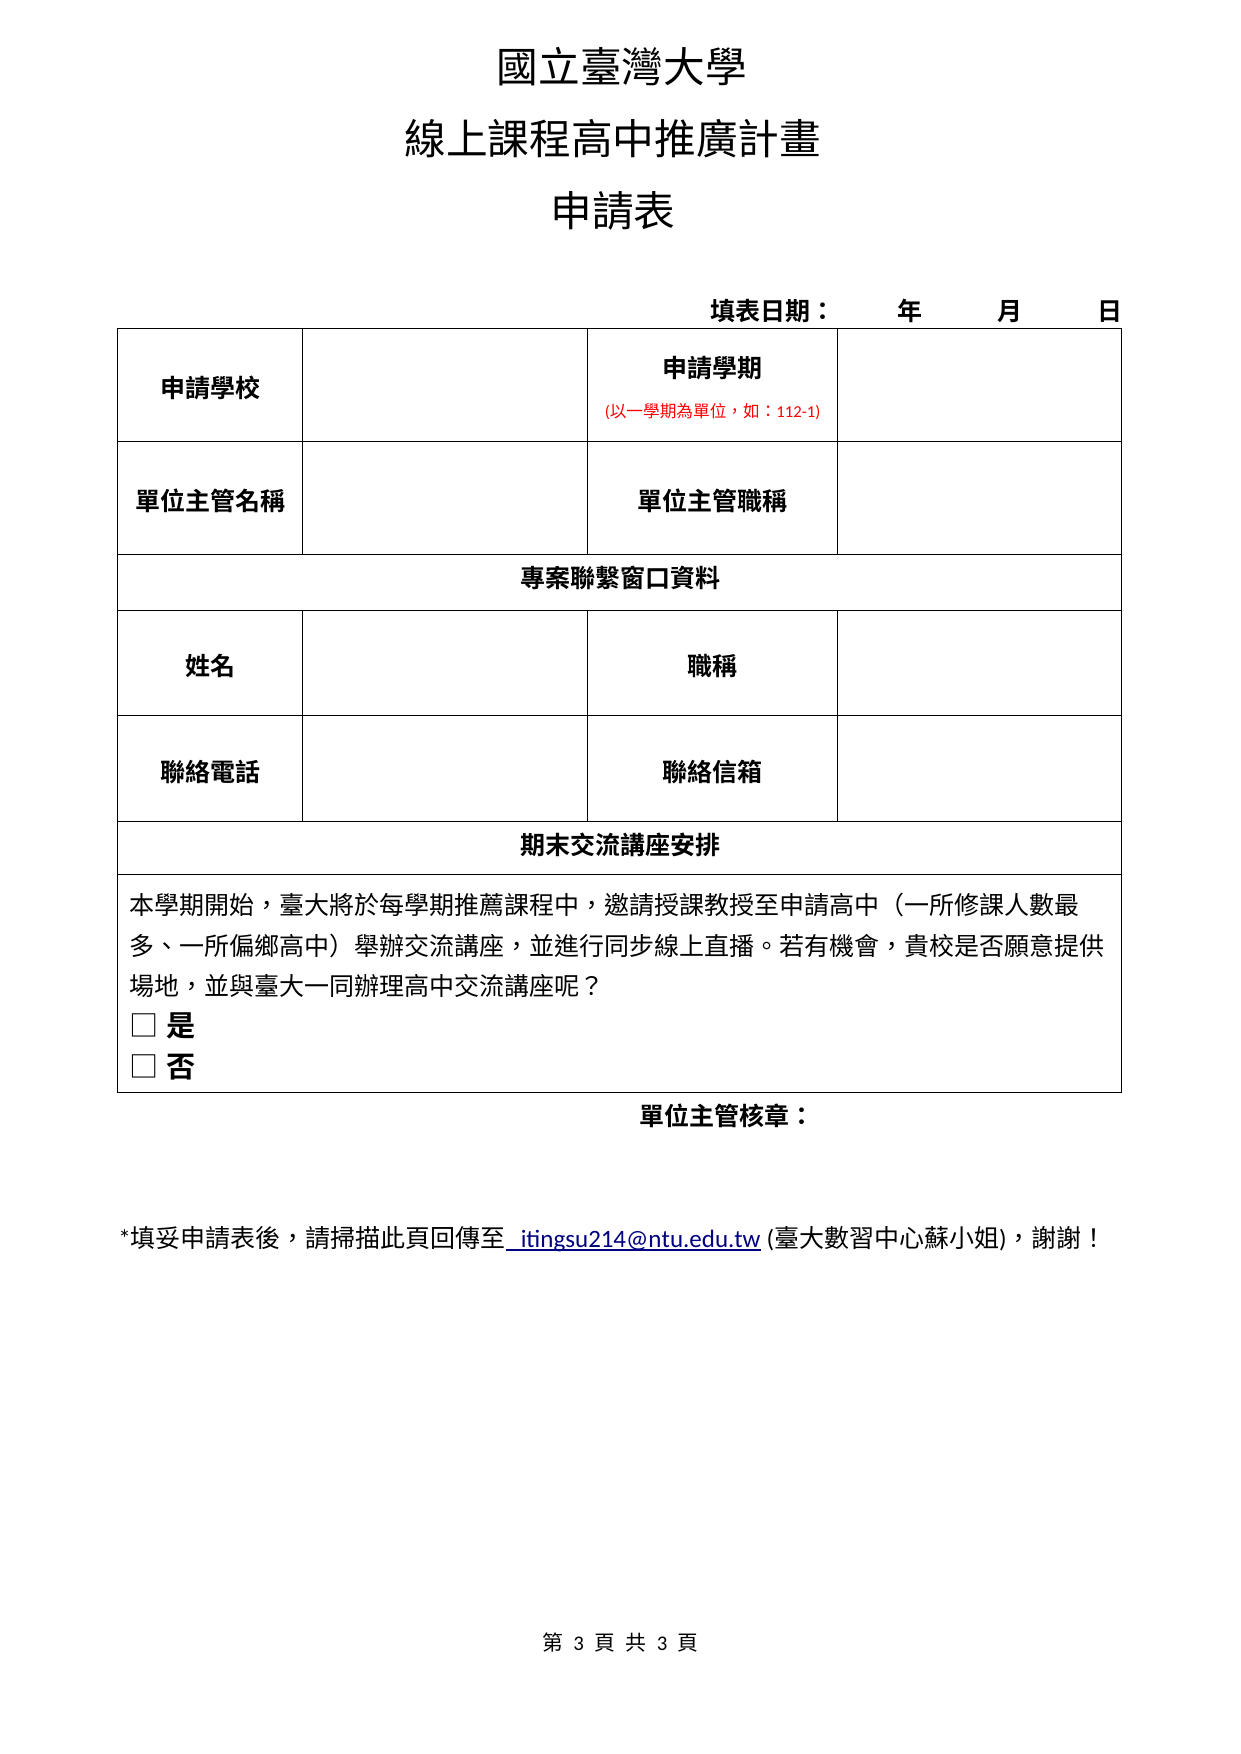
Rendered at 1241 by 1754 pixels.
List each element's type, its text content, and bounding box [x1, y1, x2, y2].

table_cell 本學期開始，臺大將於每學期推薦課程中，邀請授課教授至申請高中（一所修課人數最多、一所偏鄉高中）舉辦交流講座，並進行同步線上直播。若有機會，貴校是否願意提供場地，並與臺大一同辦理高中交流講座呢？ 是 否 [118, 875, 1121, 1092]
table_cell 聯絡信箱 [588, 716, 837, 821]
table_cell 單位主管職稱 [588, 442, 837, 554]
table_cell 聯絡電話 [118, 716, 302, 821]
table_cell 期末交流講座安排 [118, 822, 1121, 874]
text 單位主管核章： [118, 1093, 1122, 1133]
table_cell [838, 611, 1121, 715]
table_header [838, 329, 1121, 441]
text 國立臺灣大學 [118, 34, 1125, 94]
text *填妥申請表後，請掃描此頁回傳至 itingsu214@ntu.edu.tw (臺大數習中心蘇小姐)，謝謝！ [118, 1215, 1122, 1255]
table_cell [838, 442, 1121, 554]
table_header 申請學期 (以一學期為單位，如：112-1) [588, 329, 837, 441]
table_cell [303, 611, 587, 715]
table_cell [303, 716, 587, 821]
table_cell 單位主管名稱 [118, 442, 302, 554]
table_cell [838, 716, 1121, 821]
text 填表日期： 年 月 日 [118, 288, 1122, 328]
table_cell 職稱 [588, 611, 837, 715]
table_header [303, 329, 587, 441]
table_cell 姓名 [118, 611, 302, 715]
table_cell 專案聯繫窗口資料 [118, 555, 1121, 609]
table_header 申請學校 [118, 329, 302, 441]
table_cell [303, 442, 587, 554]
text 線上課程高中推廣計畫 [118, 106, 1107, 166]
text 申請表 [118, 178, 1107, 238]
